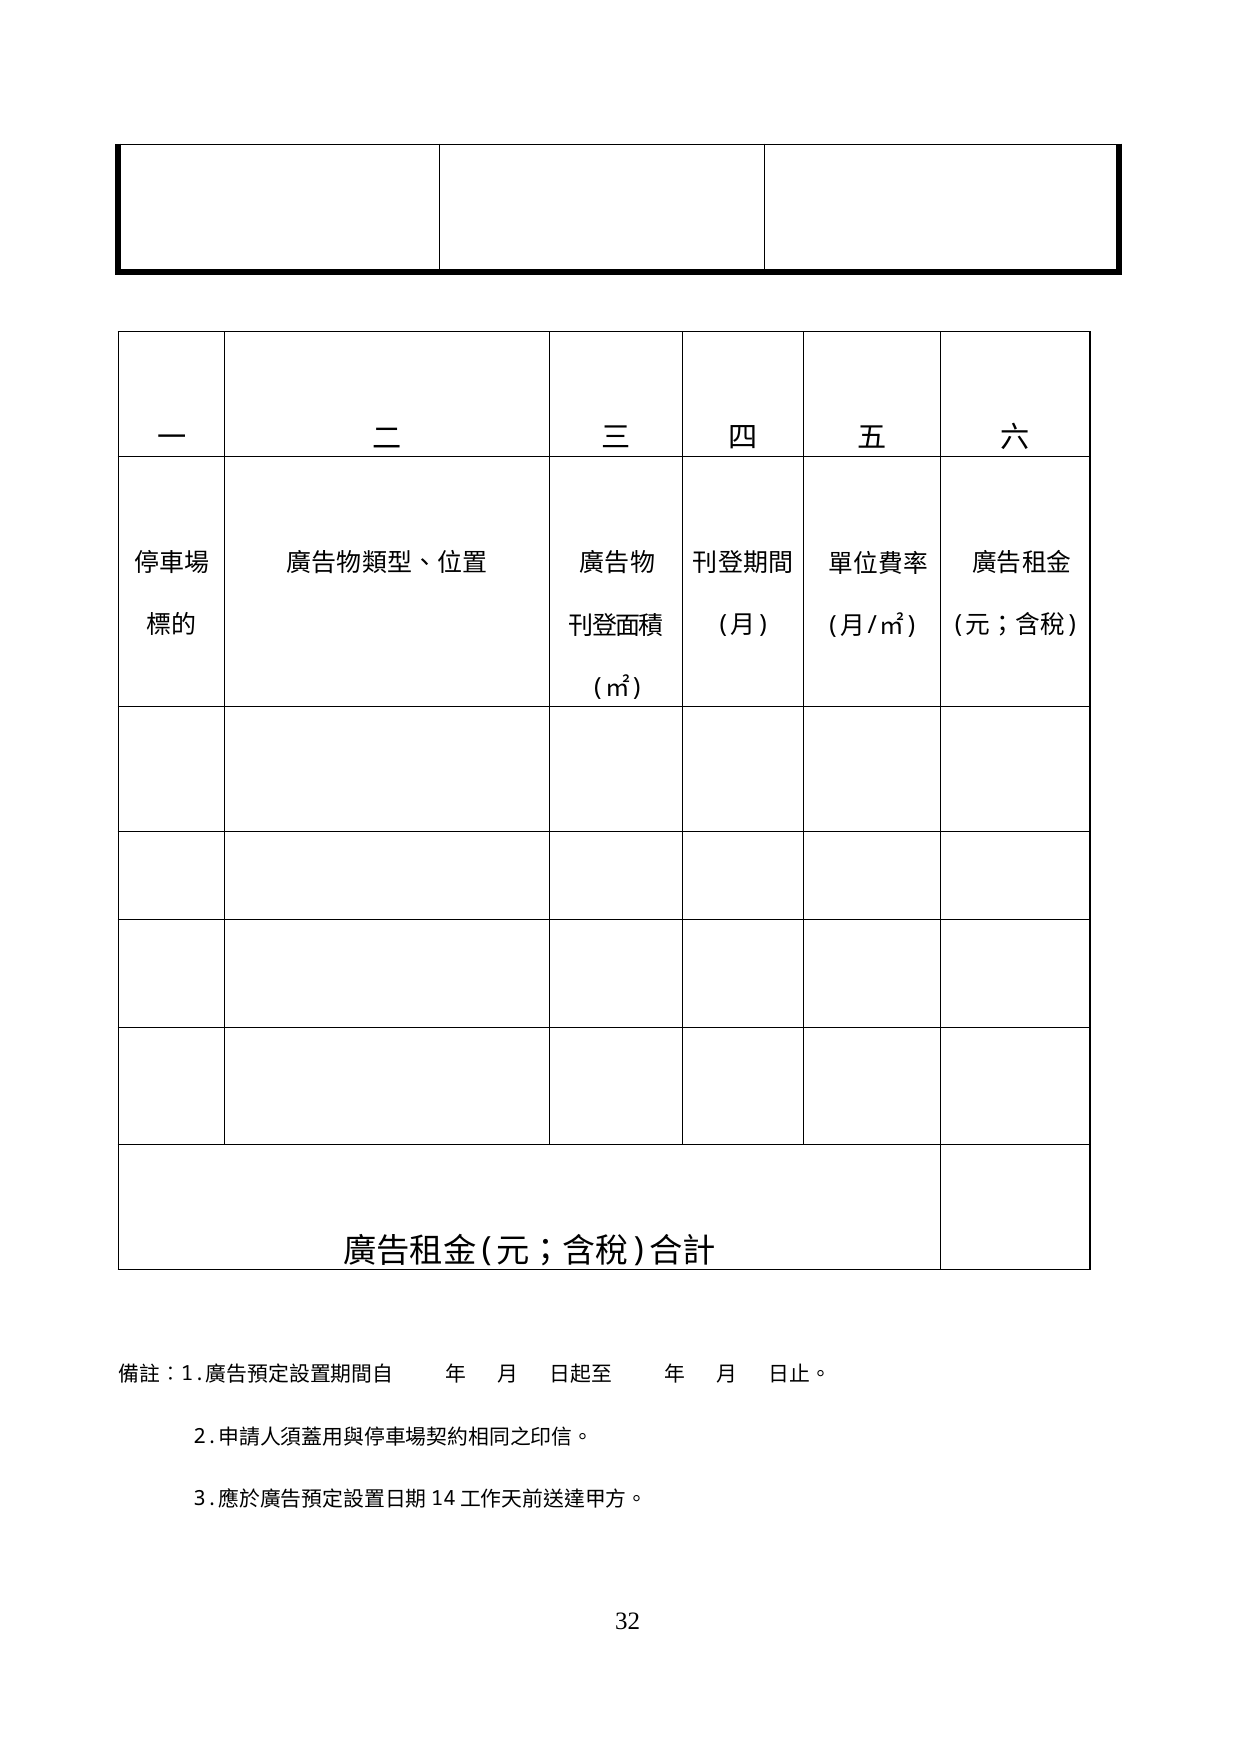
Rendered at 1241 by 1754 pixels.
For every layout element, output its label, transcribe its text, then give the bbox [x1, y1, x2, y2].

text 備註︰1.廣告預定設置期間自 年 月 日起至 年 月 日止。 [118, 1331, 1084, 1393]
table_cell [550, 1028, 682, 1143]
table_cell 單位費率 (月/㎡) [804, 457, 940, 706]
table_cell [941, 1028, 1089, 1143]
table_cell [941, 920, 1089, 1027]
table_cell 廣告物 刊登面積(㎡) [550, 457, 682, 706]
table_cell [119, 1028, 224, 1143]
table_header 六 [941, 332, 1089, 456]
table_cell [683, 832, 803, 919]
table_cell [550, 832, 682, 919]
table_header 一 [119, 332, 224, 456]
table_cell [683, 920, 803, 1027]
table_cell [765, 145, 1116, 268]
text 2.申請人須蓋用與停車場契約相同之印信。 [118, 1393, 1137, 1456]
table_cell 廣告物類型、位置 [225, 457, 549, 706]
table_cell [550, 707, 682, 831]
table_cell 停車場 標的 [119, 457, 224, 706]
table_cell [225, 832, 549, 919]
table_cell [804, 920, 940, 1027]
table_cell 廣告租金(元；含稅)合計 [119, 1145, 940, 1268]
table_cell [121, 145, 439, 268]
table_cell [119, 920, 224, 1027]
table_cell [804, 707, 940, 831]
table_cell [941, 832, 1089, 919]
table_cell 刊登期間 (月) [683, 457, 803, 706]
table_cell [804, 832, 940, 919]
table_cell [225, 920, 549, 1027]
table_cell [683, 1028, 803, 1143]
table_cell [941, 1145, 1089, 1268]
table_header 五 [804, 332, 940, 456]
table_header 二 [225, 332, 549, 456]
text 3.應於廣告預定設置日期14工作天前送達甲方。 [118, 1456, 1137, 1518]
table_cell [225, 1028, 549, 1143]
table_cell [550, 920, 682, 1027]
table_cell 廣告租金 (元；含稅) [941, 457, 1089, 706]
table_cell [941, 707, 1089, 831]
table_cell [119, 707, 224, 831]
table_cell [119, 832, 224, 919]
table_cell [440, 145, 764, 268]
table_cell [225, 707, 549, 831]
table_header 四 [683, 332, 803, 456]
table_header 三 [550, 332, 682, 456]
table_cell [804, 1028, 940, 1143]
table_cell [683, 707, 803, 831]
